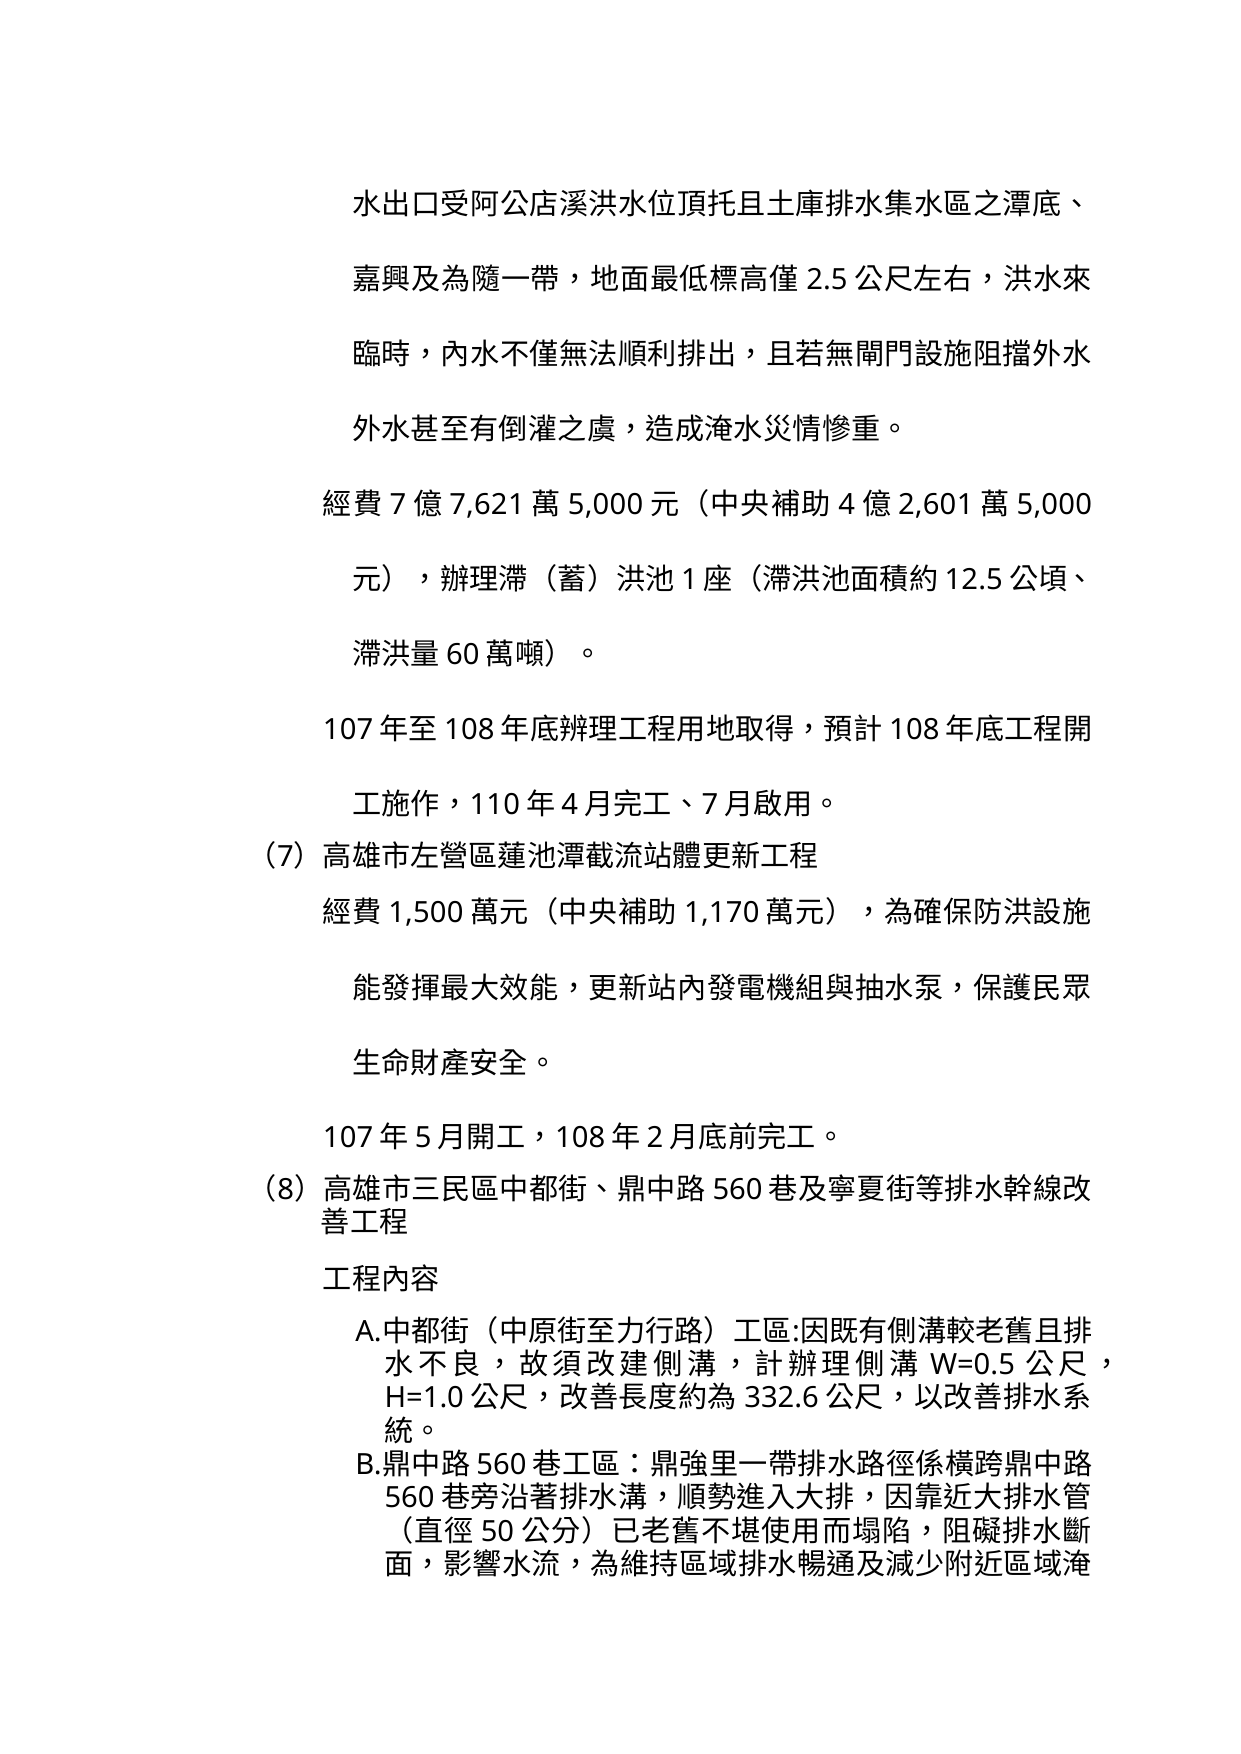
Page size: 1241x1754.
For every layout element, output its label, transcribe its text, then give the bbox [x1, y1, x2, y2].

text 107年5月開工，108年2月底前完工。 [323, 1098, 1092, 1173]
text （7）高雄市左營區蓮池潭截流站體更新工程 [248, 839, 1092, 873]
text 經費7億7,621萬5,000元（中央補助4億2,601萬5,000元），辦理滯（蓄）洪池1座（滯洪池面積約12.5公頃、滯洪量60萬噸）。 [323, 464, 1092, 689]
text 工程內容 [323, 1239, 1092, 1314]
text A.中都街（中原街至力行路）工區:因既有側溝較老舊且排水不良，故須改建側溝，計辦理側溝W=0.5公尺，H=1.0公尺，改善長度約為332.6公尺，以改善排水系統。 [355, 1314, 1092, 1448]
text （8）高雄市三民區中都街、鼎中路560巷及寧夏街等排水幹線改善工程 [248, 1173, 1092, 1239]
text 依據98年4月經濟部水利署98年4月公告「易淹水地區水患治理計畫」高雄縣管區域排水-土庫排水系統規劃報告及經濟部水利署之規劃報告淹水調查調查分析顯示，土庫排水出口受阿公店溪洪水位頂托且土庫排水集水區之潭底、嘉興及為隨一帶，地面最低標高僅2.5公尺左右，洪水來臨時，內水不僅無法順利排出，且若無閘門設施阻擋外水，外水甚至有倒灌之虞，造成淹水災情慘重。 [323, 164, 1092, 464]
text 經費1,500萬元（中央補助1,170萬元），為確保防洪設施能發揮最大效能，更新站內發電機組與抽水泵，保護民眾生命財產安全。 [323, 873, 1092, 1098]
text B.鼎中路560巷工區：鼎強里一帶排水路徑係橫跨鼎中路560巷旁沿著排水溝，順勢進入大排，因靠近大排水管（直徑50公分）已老舊不堪使用而塌陷，阻礙排水斷面，影響水流，為維持區域排水暢通及減少附近區域淹水、居民生命及財產之損失，故須改建側溝，計辦理側溝W=0.6公尺，H=1.24公尺，改善長度約為230公尺。 [355, 1448, 1092, 1581]
text 107年至108年底辨理工程用地取得，預計108年底工程開工施作，110年4月完工、7月啟用。 [323, 689, 1092, 839]
